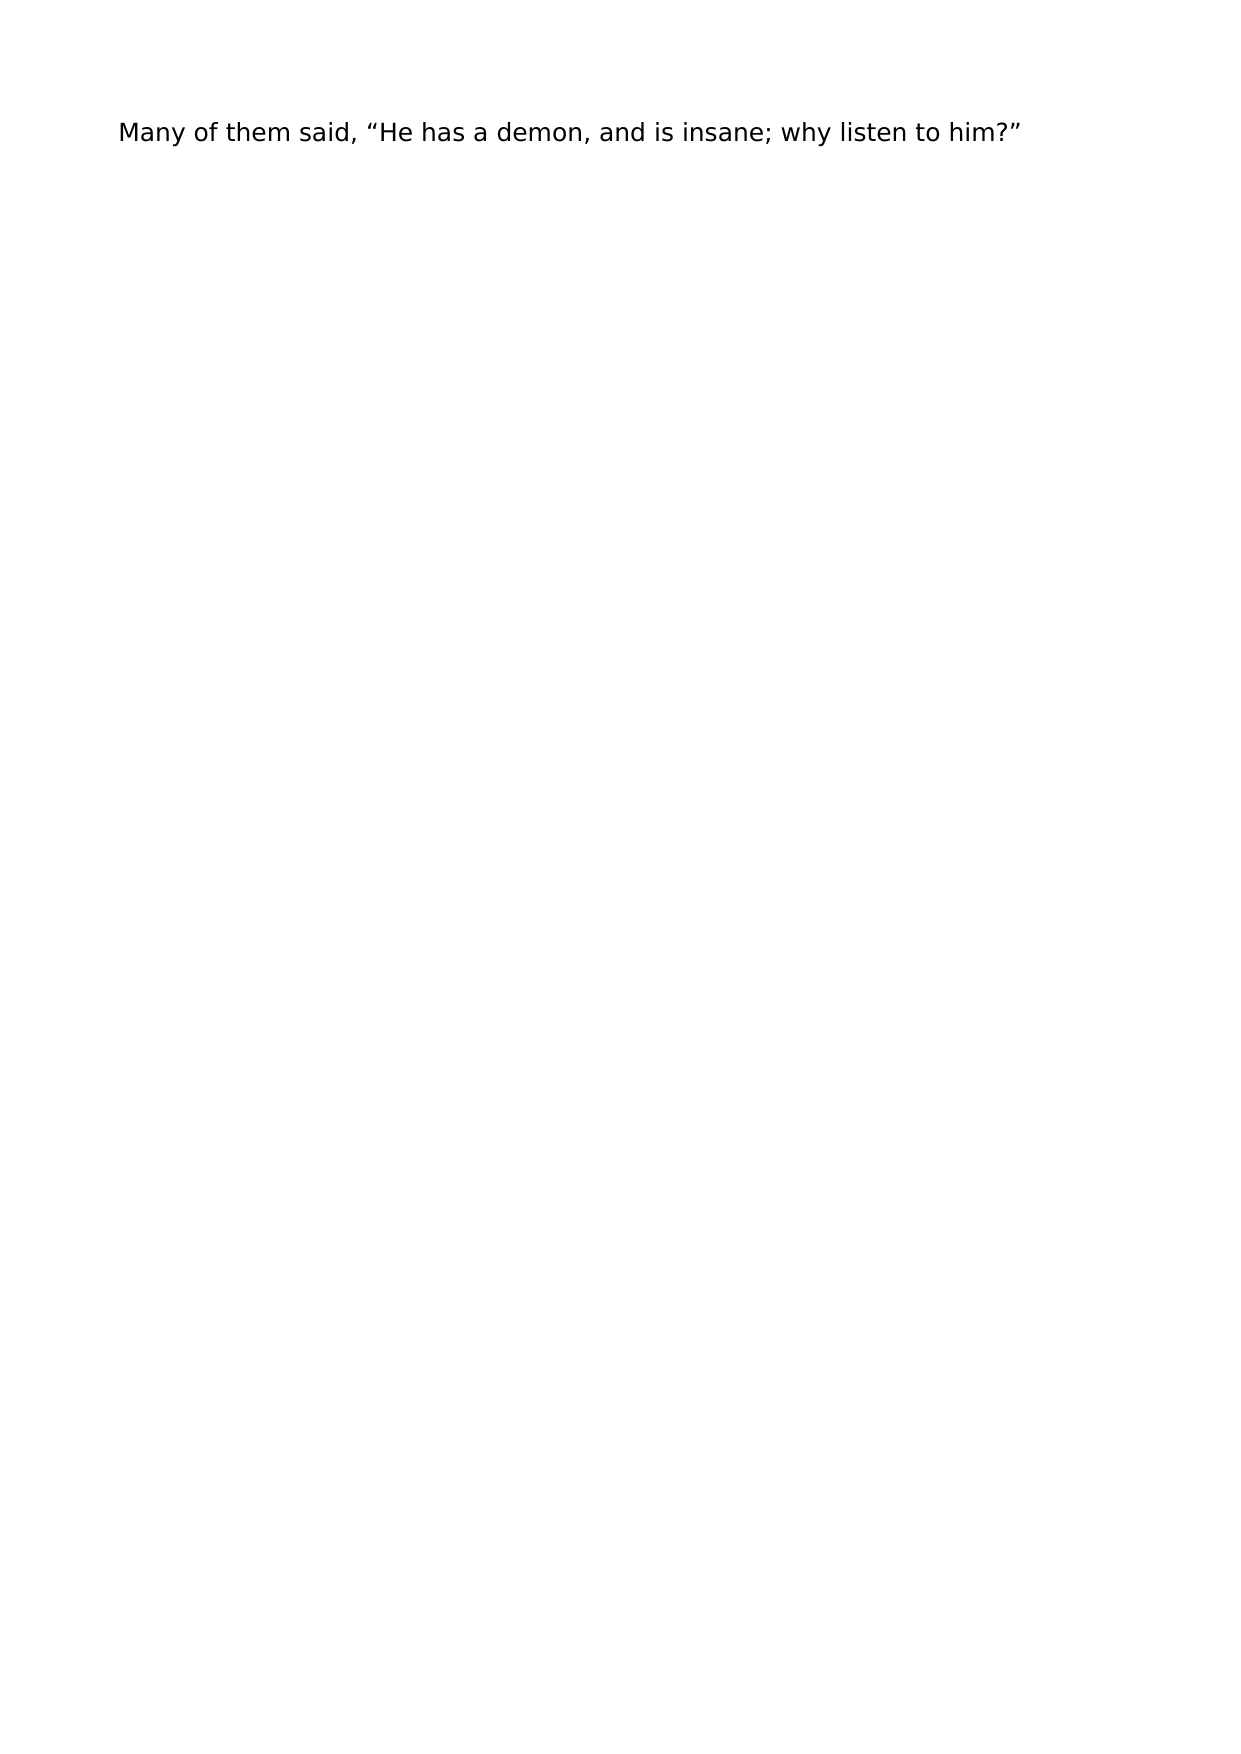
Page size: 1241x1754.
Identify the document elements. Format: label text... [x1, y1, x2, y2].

text Many of them said, “He has a demon, and is insane; why listen to him?” [118, 118, 1122, 147]
